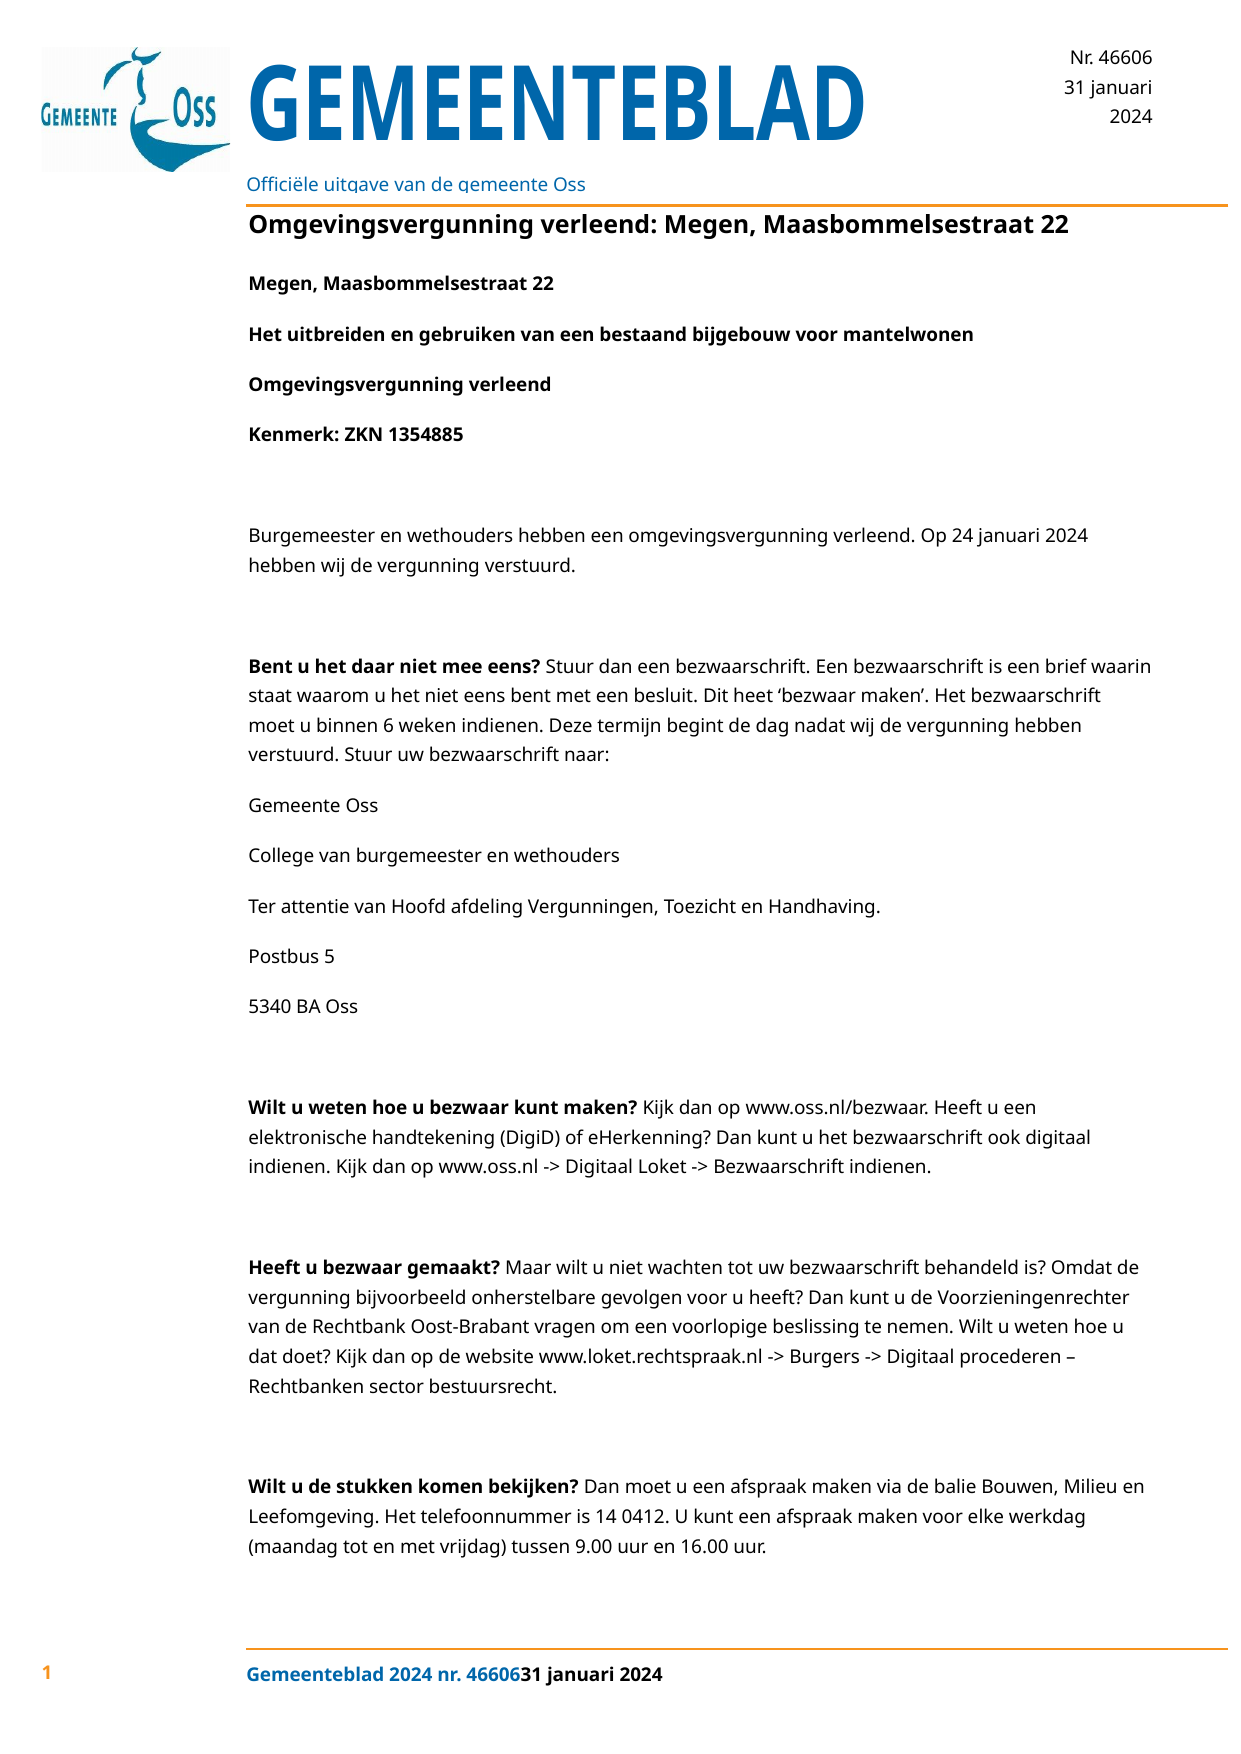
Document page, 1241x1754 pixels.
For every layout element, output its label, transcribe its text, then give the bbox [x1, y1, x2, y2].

text Bent u het daar niet mee eens? Stuur dan een bezwaarschrift. Een bezwaarschrift is een brief waarin staat waarom u het niet eens bent met een besluit. Dit heet ‘bezwaar maken’. Het bezwaarschrift moet u binnen 6 weken indienen. Deze termijn begint de dag nadat wij de vergunning hebben verstuurd. Stuur uw bezwaarschrift naar: [248, 653, 1152, 767]
text College van burgemeester en wethouders [248, 842, 1152, 868]
text Omgevingsvergunning verleend: Megen, Maasbommelsestraat 22 [248, 207, 1152, 241]
text Het uitbreiden en gebruiken van een bestaand bijgebouw voor mantelwonen [248, 321, 1152, 346]
text Burgemeester en wethouders hebben een omgevingsvergunning verleend. Op 24 januari 2024 hebben wij de vergunning verstuurd. [248, 522, 1152, 578]
text Postbus 5 [248, 943, 1152, 969]
text Kenmerk: ZKN 1354885 [248, 422, 1152, 447]
picture [41, 47, 231, 172]
text Ter attentie van Hoofd afdeling Vergunningen, Toezicht en Handhaving. [248, 893, 1152, 918]
text 5340 BA Oss [248, 994, 1152, 1019]
text Wilt u weten hoe u bezwaar kunt maken? Kijk dan op www.oss.nl/bezwaar. Heeft u een elektronische handtekening (DigiD) of eHerkenning? Dan kunt u het bezwaarschrift ook digitaal indienen. Kijk dan op www.oss.nl -> Digitaal Loket -> Bezwaarschrift indienen. [248, 1094, 1152, 1179]
text Heeft u bezwaar gemaakt? Maar wilt u niet wachten tot uw bezwaarschrift behandeld is? Omdat de vergunning bijvoorbeeld onherstelbare gevolgen voor u heeft? Dan kunt u de Voorzieningenrechter van de Rechtbank Oost-Brabant vragen om een voorlopige beslissing te nemen. Wilt u weten hoe u dat doet? Kijk dan op de website www.loket.rechtspraak.nl -> Burgers -> Digitaal procederen – Rechtbanken sector bestuursrecht. [248, 1254, 1152, 1398]
text Wilt u de stukken komen bekijken? Dan moet u een afspraak maken via de balie Bouwen, Milieu en Leefomgeving. Het telefoonnummer is 14 0412. U kunt een afspraak maken voor elke werkdag (maandag tot en met vrijdag) tussen 9.00 uur en 16.00 uur. [248, 1474, 1152, 1558]
text Omgevingsvergunning verleend [248, 371, 1152, 397]
text Megen, Maasbommelsestraat 22 [248, 270, 1152, 296]
text Gemeente Oss [248, 792, 1152, 818]
